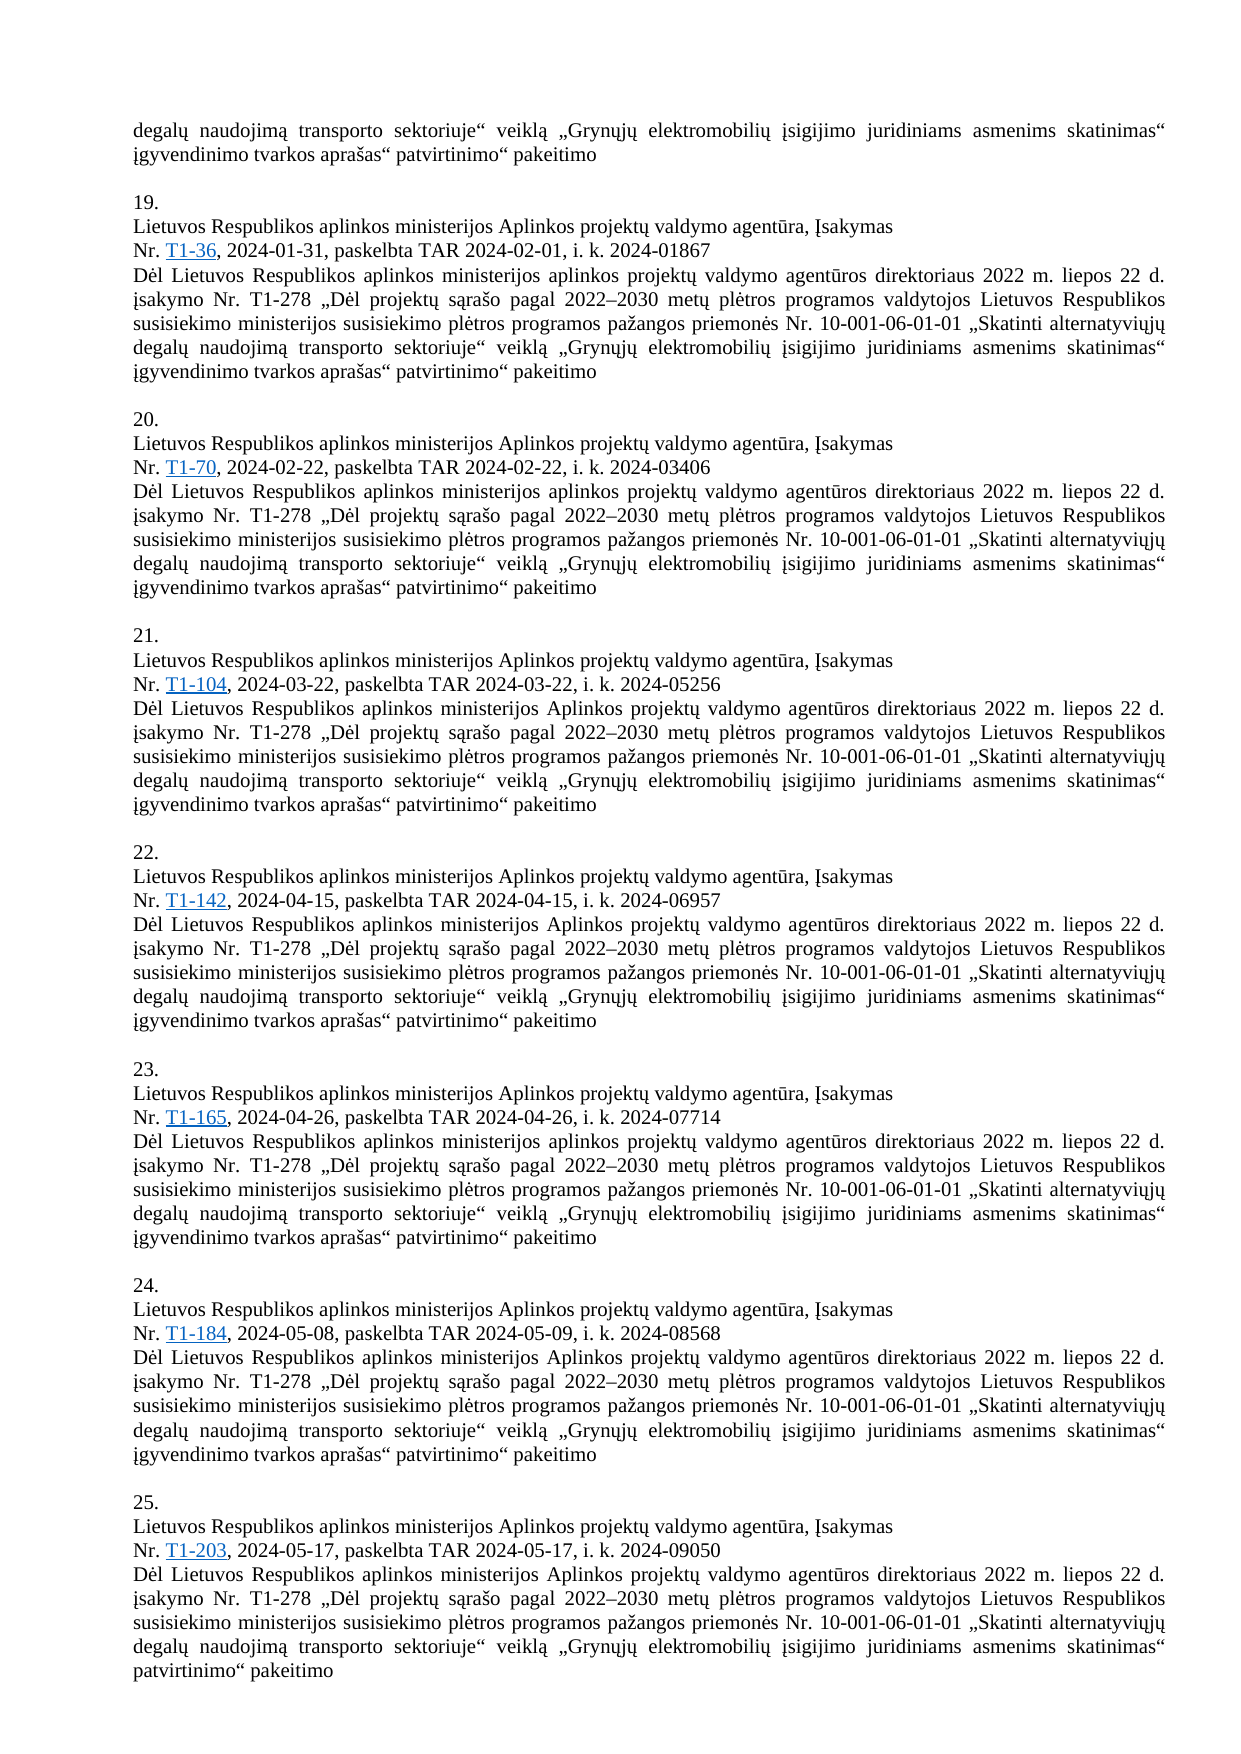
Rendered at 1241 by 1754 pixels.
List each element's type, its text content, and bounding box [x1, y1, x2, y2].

text Lietuvos Respublikos aplinkos ministerijos Aplinkos projektų valdymo agentūra, Įsakymas [133, 1081, 1167, 1105]
text Dėl Lietuvos Respublikos aplinkos ministerijos Aplinkos projektų valdymo agentūros direktoriaus 2022 m. liepos 22 d. įsakymo Nr. T1-278 „Dėl projektų sąrašo pagal 2022–2030 metų plėtros programos valdytojos Lietuvos Respublikos susisiekimo ministerijos susisiekimo plėtros programos pažangos priemonės Nr. 10-001-06-01-01 „Skatinti alternatyviųjų degalų naudojimą transporto sektoriuje“ veiklą „Grynųjų elektromobilių įsigijimo juridiniams asmenims skatinimas“ įgyvendinimo tvarkos aprašas“ patvirtinimo“ pakeitimo [133, 696, 1167, 816]
text Dėl Lietuvos Respublikos aplinkos ministerijos aplinkos projektų valdymo agentūros direktoriaus 2022 m. liepos 22 d. įsakymo Nr. T1-278 „Dėl projektų sąrašo pagal 2022–2030 metų plėtros programos valdytojos Lietuvos Respublikos susisiekimo ministerijos susisiekimo plėtros programos pažangos priemonės Nr. 10-001-06-01-01 „Skatinti alternatyviųjų degalų naudojimą transporto sektoriuje“ veiklą „Grynųjų elektromobilių įsigijimo juridiniams asmenims skatinimas“ įgyvendinimo tvarkos aprašas“ patvirtinimo“ pakeitimo [133, 1129, 1167, 1249]
text degalų naudojimą transporto sektoriuje“ veiklą „Grynųjų elektromobilių įsigijimo juridiniams asmenims skatinimas“ įgyvendinimo tvarkos aprašas“ patvirtinimo“ pakeitimo [133, 118, 1167, 166]
text 19. [133, 190, 1167, 214]
text Nr. T1-36, 2024-01-31, paskelbta TAR 2024-02-01, i. k. 2024-01867 [133, 238, 1167, 262]
text Lietuvos Respublikos aplinkos ministerijos Aplinkos projektų valdymo agentūra, Įsakymas [133, 1514, 1167, 1538]
text Dėl Lietuvos Respublikos aplinkos ministerijos Aplinkos projektų valdymo agentūros direktoriaus 2022 m. liepos 22 d. įsakymo Nr. T1-278 „Dėl projektų sąrašo pagal 2022–2030 metų plėtros programos valdytojos Lietuvos Respublikos susisiekimo ministerijos susisiekimo plėtros programos pažangos priemonės Nr. 10-001-06-01-01 „Skatinti alternatyviųjų degalų naudojimą transporto sektoriuje“ veiklą „Grynųjų elektromobilių įsigijimo juridiniams asmenims skatinimas“ patvirtinimo“ pakeitimo [133, 1562, 1167, 1682]
text Nr. T1-104, 2024-03-22, paskelbta TAR 2024-03-22, i. k. 2024-05256 [133, 672, 1167, 696]
text Dėl Lietuvos Respublikos aplinkos ministerijos aplinkos projektų valdymo agentūros direktoriaus 2022 m. liepos 22 d. įsakymo Nr. T1-278 „Dėl projektų sąrašo pagal 2022–2030 metų plėtros programos valdytojos Lietuvos Respublikos susisiekimo ministerijos susisiekimo plėtros programos pažangos priemonės Nr. 10-001-06-01-01 „Skatinti alternatyviųjų degalų naudojimą transporto sektoriuje“ veiklą „Grynųjų elektromobilių įsigijimo juridiniams asmenims skatinimas“ įgyvendinimo tvarkos aprašas“ patvirtinimo“ pakeitimo [133, 262, 1167, 383]
text 21. [133, 623, 1167, 647]
text Dėl Lietuvos Respublikos aplinkos ministerijos aplinkos projektų valdymo agentūros direktoriaus 2022 m. liepos 22 d. įsakymo Nr. T1-278 „Dėl projektų sąrašo pagal 2022–2030 metų plėtros programos valdytojos Lietuvos Respublikos susisiekimo ministerijos susisiekimo plėtros programos pažangos priemonės Nr. 10-001-06-01-01 „Skatinti alternatyviųjų degalų naudojimą transporto sektoriuje“ veiklą „Grynųjų elektromobilių įsigijimo juridiniams asmenims skatinimas“ įgyvendinimo tvarkos aprašas“ patvirtinimo“ pakeitimo [133, 479, 1167, 599]
text Nr. T1-165, 2024-04-26, paskelbta TAR 2024-04-26, i. k. 2024-07714 [133, 1105, 1167, 1129]
text Lietuvos Respublikos aplinkos ministerijos Aplinkos projektų valdymo agentūra, Įsakymas [133, 864, 1167, 888]
text 25. [133, 1490, 1167, 1514]
text Lietuvos Respublikos aplinkos ministerijos Aplinkos projektų valdymo agentūra, Įsakymas [133, 647, 1167, 672]
text Nr. T1-142, 2024-04-15, paskelbta TAR 2024-04-15, i. k. 2024-06957 [133, 888, 1167, 912]
text Lietuvos Respublikos aplinkos ministerijos Aplinkos projektų valdymo agentūra, Įsakymas [133, 1297, 1167, 1321]
text Nr. T1-184, 2024-05-08, paskelbta TAR 2024-05-09, i. k. 2024-08568 [133, 1321, 1167, 1345]
text Lietuvos Respublikos aplinkos ministerijos Aplinkos projektų valdymo agentūra, Įsakymas [133, 431, 1167, 455]
text 20. [133, 407, 1167, 431]
text Dėl Lietuvos Respublikos aplinkos ministerijos Aplinkos projektų valdymo agentūros direktoriaus 2022 m. liepos 22 d. įsakymo Nr. T1-278 „Dėl projektų sąrašo pagal 2022–2030 metų plėtros programos valdytojos Lietuvos Respublikos susisiekimo ministerijos susisiekimo plėtros programos pažangos priemonės Nr. 10-001-06-01-01 „Skatinti alternatyviųjų degalų naudojimą transporto sektoriuje“ veiklą „Grynųjų elektromobilių įsigijimo juridiniams asmenims skatinimas“ įgyvendinimo tvarkos aprašas“ patvirtinimo“ pakeitimo [133, 1345, 1167, 1466]
text Dėl Lietuvos Respublikos aplinkos ministerijos Aplinkos projektų valdymo agentūros direktoriaus 2022 m. liepos 22 d. įsakymo Nr. T1-278 „Dėl projektų sąrašo pagal 2022–2030 metų plėtros programos valdytojos Lietuvos Respublikos susisiekimo ministerijos susisiekimo plėtros programos pažangos priemonės Nr. 10-001-06-01-01 „Skatinti alternatyviųjų degalų naudojimą transporto sektoriuje“ veiklą „Grynųjų elektromobilių įsigijimo juridiniams asmenims skatinimas“ įgyvendinimo tvarkos aprašas“ patvirtinimo“ pakeitimo [133, 912, 1167, 1032]
text Lietuvos Respublikos aplinkos ministerijos Aplinkos projektų valdymo agentūra, Įsakymas [133, 214, 1167, 238]
text Nr. T1-70, 2024-02-22, paskelbta TAR 2024-02-22, i. k. 2024-03406 [133, 455, 1167, 479]
text Nr. T1-203, 2024-05-17, paskelbta TAR 2024-05-17, i. k. 2024-09050 [133, 1538, 1167, 1562]
text 22. [133, 840, 1167, 864]
text 23. [133, 1057, 1167, 1081]
text 24. [133, 1273, 1167, 1297]
